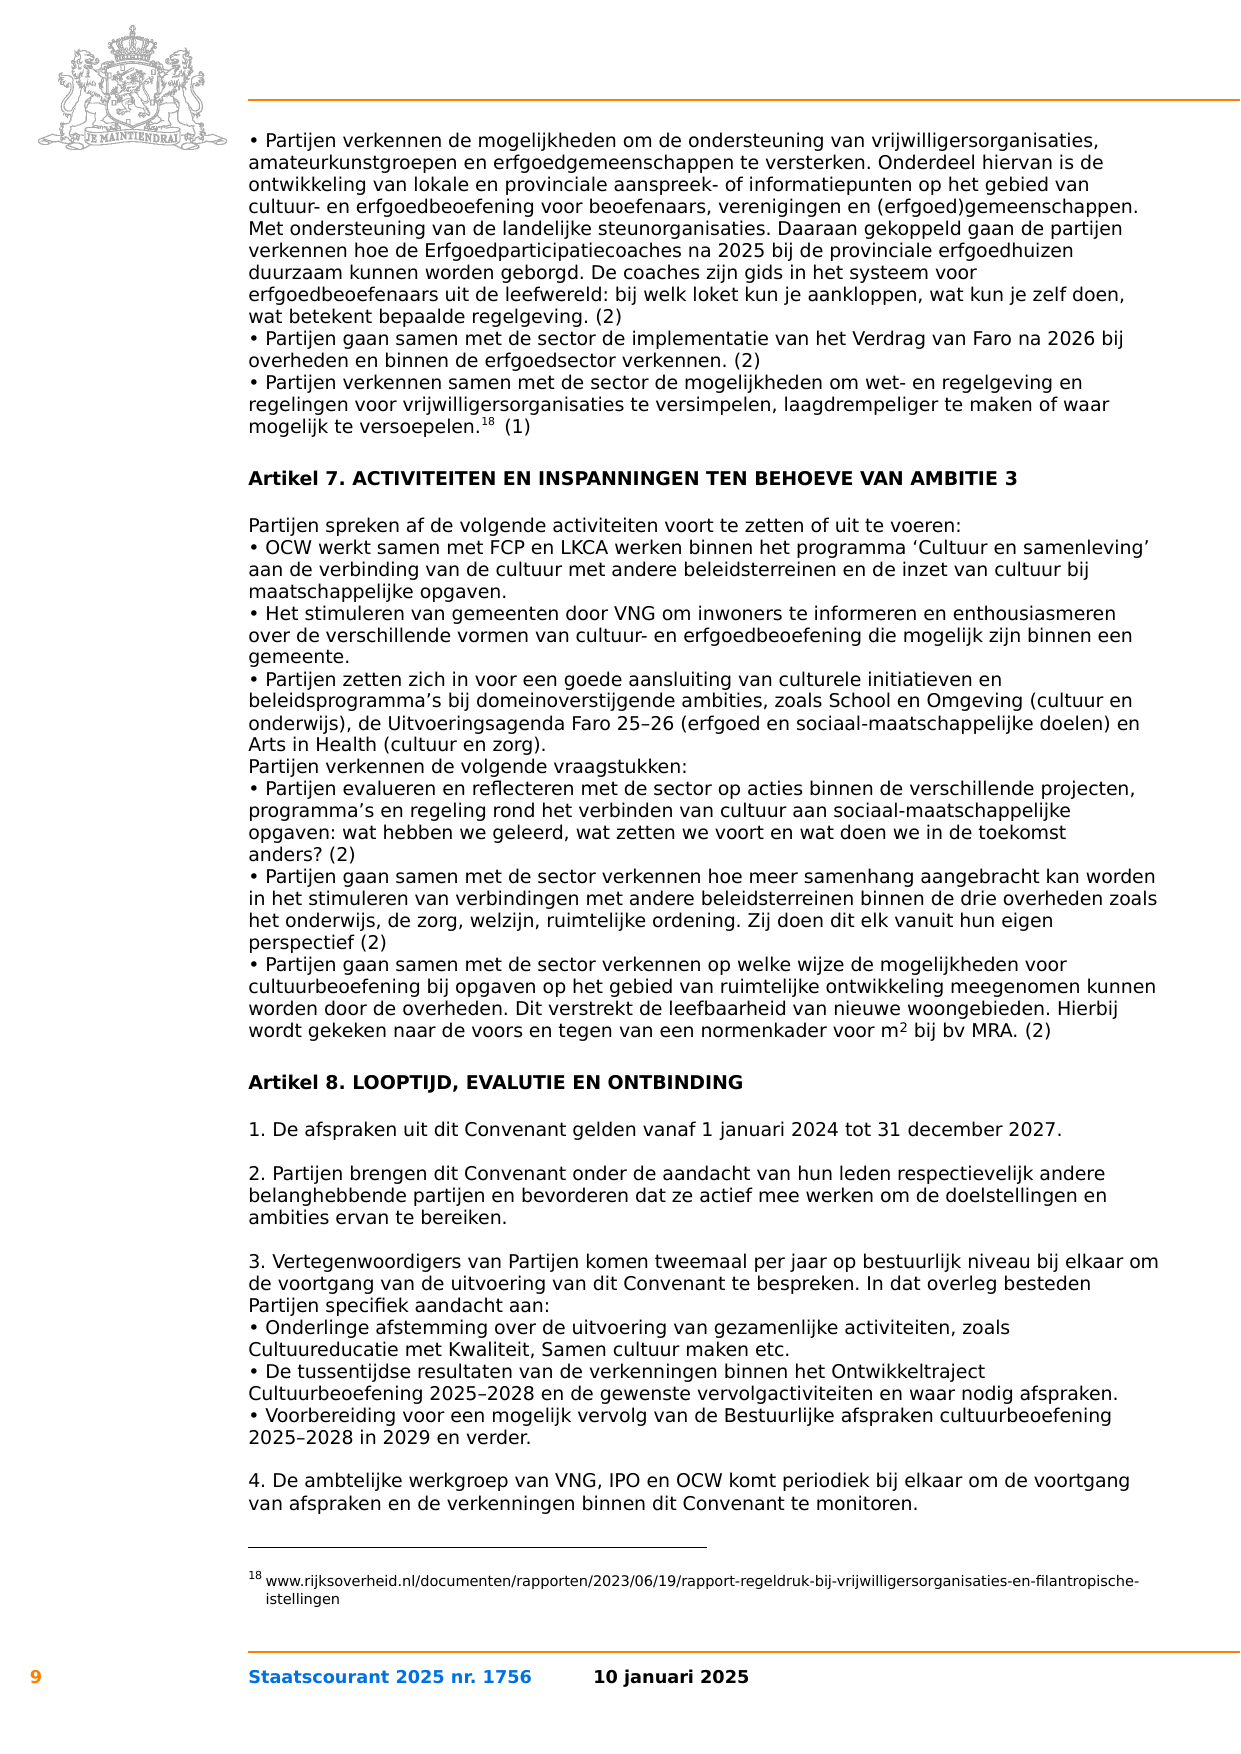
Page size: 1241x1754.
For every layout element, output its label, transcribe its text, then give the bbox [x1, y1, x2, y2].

text • Partijen verkennen samen met de sector de mogelijkheden om wet- en regelgeving en regelingen voor vrijwilligersorganisaties te versimpelen, laagdrempeliger te maken of waar mogelijk te versoepelen. (1) [248, 372, 1163, 438]
text • Onderlinge afstemming over de uitvoering van gezamenlijke activiteiten, zoals Cultuureducatie met Kwaliteit, Samen cultuur maken etc. [248, 1317, 1163, 1361]
text 3. Vertegenwoordigers van Partijen komen tweemaal per jaar op bestuurlijk niveau bij elkaar om de voortgang van de uitvoering van dit Convenant te bespreken. In dat overleg besteden Partijen specifiek aandacht aan: [248, 1251, 1163, 1317]
text www.rijksoverheid.nl/documenten/rapporten/2023/06/19/rapport-regeldruk-bij-vrijwilligersorganisaties-en-filantropische-istellingen [248, 1569, 1163, 1608]
text Partijen spreken af de volgende activiteiten voort te zetten of uit te voeren: [248, 514, 1163, 537]
text • Partijen gaan samen met de sector verkennen hoe meer samenhang aangebracht kan worden in het stimuleren van verbindingen met andere beleidsterreinen binnen de drie overheden zoals het onderwijs, de zorg, welzijn, ruimtelijke ordening. Zij doen dit elk vanuit hun eigen perspectief (2) [248, 866, 1163, 954]
picture [38, 25, 227, 150]
text 2. Partijen brengen dit Convenant onder de aandacht van hun leden respectievelijk andere belanghebbende partijen en bevorderen dat ze actief mee werken om de doelstellingen en ambities ervan te bereiken. [248, 1163, 1163, 1229]
text • Voorbereiding voor een mogelijk vervolg van de Bestuurlijke afspraken cultuurbeoefening 2025–2028 in 2029 en verder. [248, 1404, 1163, 1448]
text • Partijen gaan samen met de sector verkennen op welke wijze de mogelijkheden voor cultuurbeoefening bij opgaven op het gebied van ruimtelijke ontwikkeling meegenomen kunnen worden door de overheden. Dit verstrekt de leefbaarheid van nieuwe woongebieden. Hierbij wordt gekeken naar de voors en tegen van een normenkader voor m2 bij bv MRA. (2) [248, 954, 1163, 1042]
text Partijen verkennen de volgende vraagstukken: [248, 756, 1163, 778]
text • Het stimuleren van gemeenten door VNG om inwoners te informeren en enthousiasmeren over de verschillende vormen van cultuur- en erfgoedbeoefening die mogelijk zijn binnen een gemeente. [248, 602, 1163, 668]
subtitle Artikel 7. ACTIVITEITEN EN INSPANNINGEN TEN BEHOEVE VAN AMBITIE 3 [248, 468, 1163, 489]
text • Partijen zetten zich in voor een goede aansluiting van culturele initiatieven en beleidsprogramma’s bij domeinoverstijgende ambities, zoals School en Omgeving (cultuur en onderwijs), de Uitvoeringsagenda Faro 25–26 (erfgoed en sociaal-maatschappelijke doelen) en Arts in Health (cultuur en zorg). [248, 668, 1163, 756]
text 1. De afspraken uit dit Convenant gelden vanaf 1 januari 2024 tot 31 december 2027. [248, 1119, 1163, 1141]
subtitle Artikel 8. LOOPTIJD, EVALUTIE EN ONTBINDING [248, 1072, 1163, 1094]
text • Partijen evalueren en reflecteren met de sector op acties binnen de verschillende projecten, programma’s en regeling rond het verbinden van cultuur aan sociaal-maatschappelijke opgaven: wat hebben we geleerd, wat zetten we voort en wat doen we in de toekomst anders? (2) [248, 778, 1163, 866]
text • OCW werkt samen met FCP en LKCA werken binnen het programma ‘Cultuur en samenleving’ aan de verbinding van de cultuur met andere beleidsterreinen en de inzet van cultuur bij maatschappelijke opgaven. [248, 537, 1163, 602]
text 4. De ambtelijke werkgroep van VNG, IPO en OCW komt periodiek bij elkaar om de voortgang van afspraken en de verkenningen binnen dit Convenant te monitoren. [248, 1470, 1163, 1514]
text • Partijen verkennen de mogelijkheden om de ondersteuning van vrijwilligersorganisaties, amateurkunstgroepen en erfgoedgemeenschappen te versterken. Onderdeel hiervan is de ontwikkeling van lokale en provinciale aanspreek- of informatiepunten op het gebied van cultuur- en erfgoedbeoefening voor beoefenaars, verenigingen en (erfgoed)gemeenschappen. Met ondersteuning van de landelijke steunorganisaties. Daaraan gekoppeld gaan de partijen verkennen hoe de Erfgoedparticipatiecoaches na 2025 bij de provinciale erfgoedhuizen duurzaam kunnen worden geborgd. De coaches zijn gids in het systeem voor erfgoedbeoefenaars uit de leefwereld: bij welk loket kun je aankloppen, wat kun je zelf doen, wat betekent bepaalde regelgeving. (2) [248, 130, 1163, 328]
text • De tussentijdse resultaten van de verkenningen binnen het Ontwikkeltraject Cultuurbeoefening 2025–2028 en de gewenste vervolgactiviteiten en waar nodig afspraken. [248, 1361, 1163, 1404]
text • Partijen gaan samen met de sector de implementatie van het Verdrag van Faro na 2026 bij overheden en binnen de erfgoedsector verkennen. (2) [248, 328, 1163, 372]
